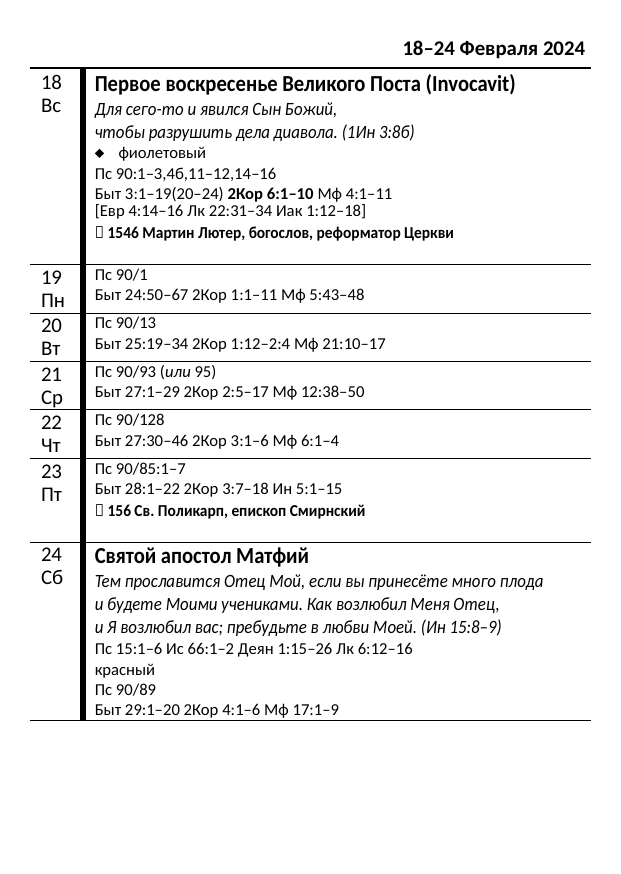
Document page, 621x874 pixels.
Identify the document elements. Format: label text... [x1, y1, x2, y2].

table_header 18–24 Февраля 2024 [30, 30, 591, 67]
table_cell Пс 90/1 Быт 24:50–67 2Кор 1:1–11 Мф 5:43–48 [86, 265, 591, 312]
table_cell Пс 90/93 (или 95) Быт 27:1–29 2Кор 2:5–17 Мф 12:38–50 [86, 362, 591, 409]
table_cell 21 Ср [30, 362, 80, 409]
table_cell 24 Сб [30, 543, 80, 720]
table_cell Святой апостол Матфий Тем прославится Отец Мой, если вы принесёте много плода и будете Моими учениками. Как возлюбил Меня Отец, и Я возлюбил вас; пребудьте в любви Моей. (Ин 15:8–9) Пс 15:1–6 Ис 66:1–2 Деян 1:15–26 Лк 6:12–16 красный Пс 90/89 Быт 29:1–20 2Кор 4:1–6 Мф 17:1–9 [86, 543, 591, 720]
table_cell 22 Чт [30, 410, 80, 458]
table_cell 18 Вс [30, 69, 80, 264]
table_cell 23 Пт [30, 459, 80, 542]
table_cell Пс 90/128 Быт 27:30–46 2Кор 3:1–6 Мф 6:1–4 [86, 410, 591, 458]
table_cell 19 Пн [30, 265, 80, 312]
table_cell Первое воскресенье Великого Поста (Invocavit) Для сего-то и явился Сын Божий, чтобы разрушить дела диавола. (1Ин 3:8б) фиолетовый Пс 90:1–3,4б,11–12,14–16 Быт 3:1–19(20–24) 2Кор 6:1–10 Мф 4:1–11 [Евр 4:14–16 Лк 22:31–34 Иак 1:12–18]  1546 Мартин Лютер, богослов, реформатор Церкви [86, 69, 591, 264]
table_cell Пс 90/13 Быт 25:19–34 2Кор 1:12–2:4 Мф 21:10–17 [86, 314, 591, 361]
table_cell 20 Вт [30, 314, 80, 361]
table_cell Пс 90/85:1–7 Быт 28:1–22 2Кор 3:7–18 Ин 5:1–15  156 Св. Поликарп, епископ Смирнский [86, 459, 591, 542]
